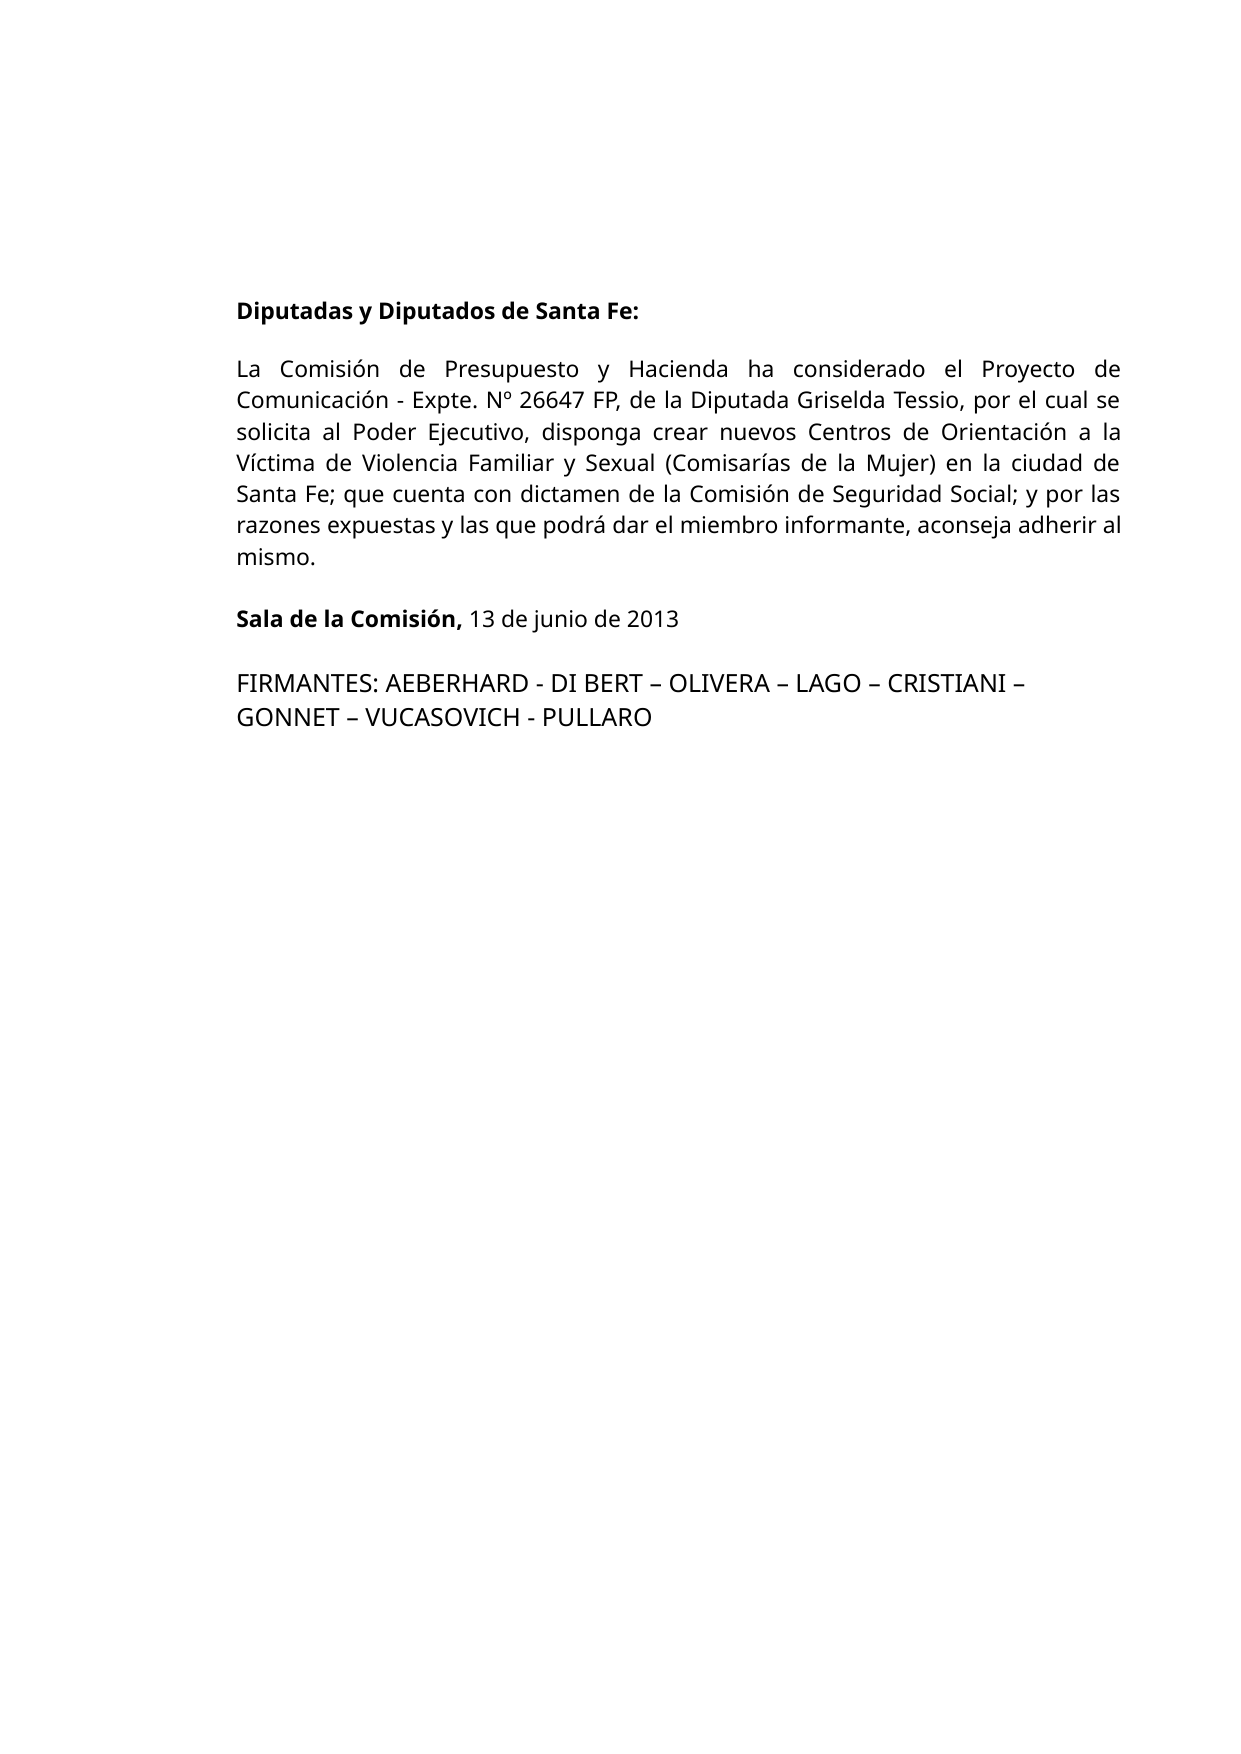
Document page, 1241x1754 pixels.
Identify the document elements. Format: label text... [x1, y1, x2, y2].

text FIRMANTES: AEBERHARD - DI BERT – OLIVERA – LAGO – CRISTIANI – GONNET – VUCASOVICH - PULLARO [236, 665, 1122, 733]
text La Comisión de Presupuesto y Hacienda ha considerado el Proyecto de Comunicación - Expte. Nº 26647 FP, de la Diputada Griselda Tessio, por el cual se solicita al Poder Ejecutivo, disponga crear nuevos Centros de Orientación a la Víctima de Violencia Familiar y Sexual (Comisarías de la Mujer) en la ciudad de Santa Fe; que cuenta con dictamen de la Comisión de Seguridad Social; y por las razones expuestas y las que podrá dar el miembro informante, aconseja adherir al mismo. [236, 353, 1122, 572]
text Sala de la Comisión, 13 de junio de 2013 [236, 603, 1122, 634]
text Diputadas y Diputados de Santa Fe: [236, 295, 1122, 327]
